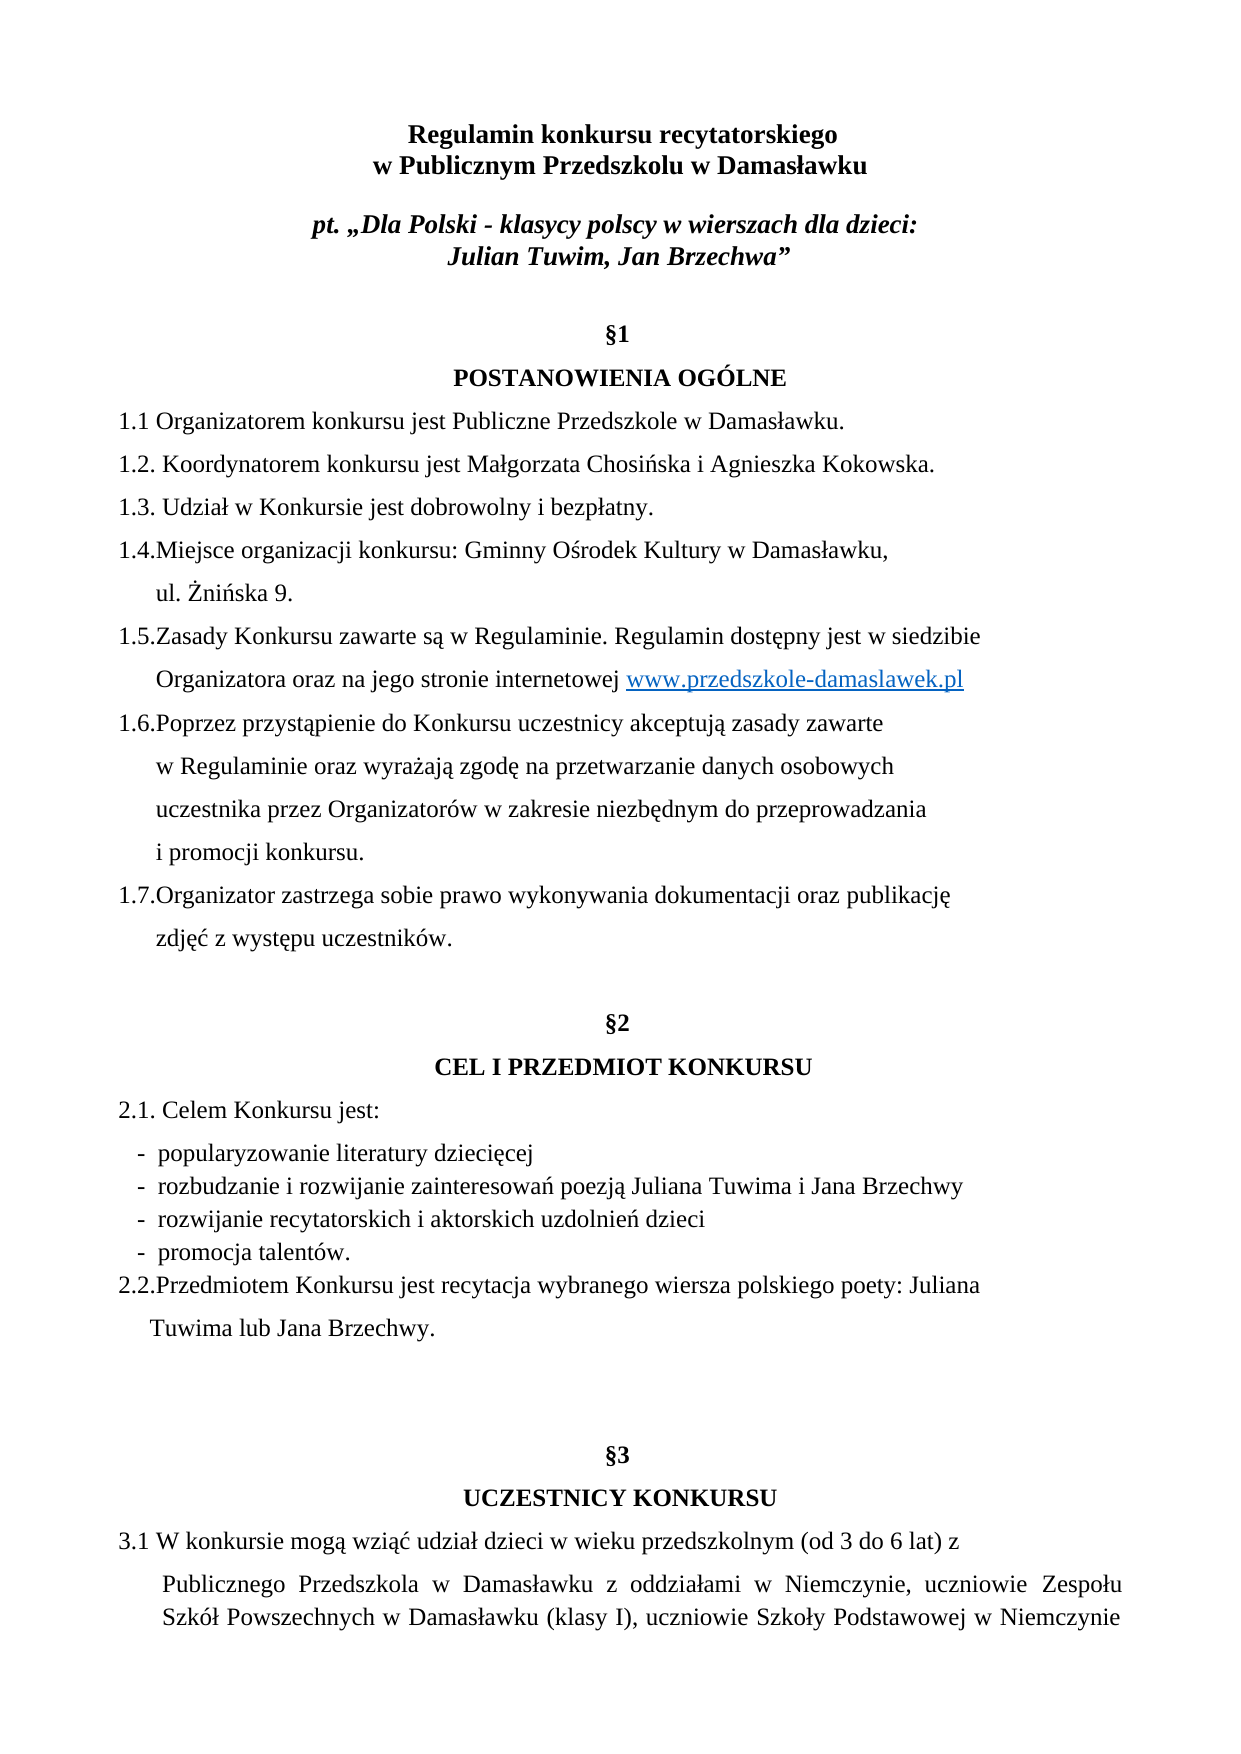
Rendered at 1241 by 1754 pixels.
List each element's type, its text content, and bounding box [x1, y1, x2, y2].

text uczestnika przez Organizatorów w zakresie niezbędnym do przeprowadzania [118, 794, 1122, 823]
text 1.5.Zasady Konkursu zawarte są w Regulaminie. Regulamin dostępny jest w siedzibie [118, 621, 1122, 650]
text w Regulaminie oraz wyrażają zgodę na przetwarzanie danych osobowych [118, 751, 1122, 779]
text §1 [118, 319, 1122, 348]
text ul. Żnińska 9. [118, 578, 1122, 607]
text 1.2. Koordynatorem konkursu jest Małgorzata Chosińska i Agnieszka Kokowska. [118, 449, 1122, 478]
text - promocja talentów. [118, 1237, 1122, 1266]
text w Publicznym Przedszkolu w Damasławku [118, 149, 1122, 180]
text 1.6.Poprzez przystąpienie do Konkursu uczestnicy akceptują zasady zawarte [118, 708, 1122, 736]
text pt. „Dla Polski - klasycy polscy w wierszach dla dzieci: [118, 208, 1122, 239]
text 3.1 W konkursie mogą wziąć udział dzieci w wieku przedszkolnym (od 3 do 6 lat) z [118, 1526, 1122, 1555]
text 1.4.Miejsce organizacji konkursu: Gminny Ośrodek Kultury w Damasławku, [118, 535, 1122, 564]
text 1.7.Organizator zastrzega sobie prawo wykonywania dokumentacji oraz publikację [118, 880, 1122, 909]
text UCZESTNICY KONKURSU [118, 1483, 1122, 1512]
text Publicznego Przedszkola w Damasławku z oddziałami w Niemczynie, uczniowie Zespołu Szkół Powszechnych w Damasławku (klasy I), uczniowie Szkoły Podstawowej w Niemczynie [162, 1569, 1122, 1631]
text Regulamin konkursu recytatorskiego [118, 118, 1122, 149]
text §2 [118, 1008, 1122, 1037]
text CEL I PRZEDMIOT KONKURSU [118, 1052, 1122, 1080]
text 2.1. Celem Konkursu jest: [118, 1095, 1122, 1123]
text zdjęć z występu uczestników. [118, 923, 1122, 952]
text Organizatora oraz na jego stronie internetowej www.przedszkole-damaslawek.pl [118, 664, 1122, 693]
text - rozbudzanie i rozwijanie zainteresowań poezją Juliana Tuwima i Jana Brzechwy [118, 1171, 1122, 1199]
text 1.3. Udział w Konkursie jest dobrowolny i bezpłatny. [118, 492, 1122, 521]
text - rozwijanie recytatorskich i aktorskich uzdolnień dzieci [118, 1204, 1122, 1233]
text §3 [118, 1440, 1122, 1469]
text i promocji konkursu. [118, 837, 1122, 866]
text - popularyzowanie literatury dziecięcej [118, 1138, 1122, 1167]
text Tuwima lub Jana Brzechwy. [118, 1313, 1122, 1342]
text 2.2.Przedmiotem Konkursu jest recytacja wybranego wiersza polskiego poety: Juliana [118, 1270, 1122, 1299]
text Julian Tuwim, Jan Brzechwa” [118, 239, 1122, 271]
text 1.1 Organizatorem konkursu jest Publiczne Przedszkole w Damasławku. [118, 406, 1122, 434]
text POSTANOWIENIA OGÓLNE [118, 363, 1122, 391]
